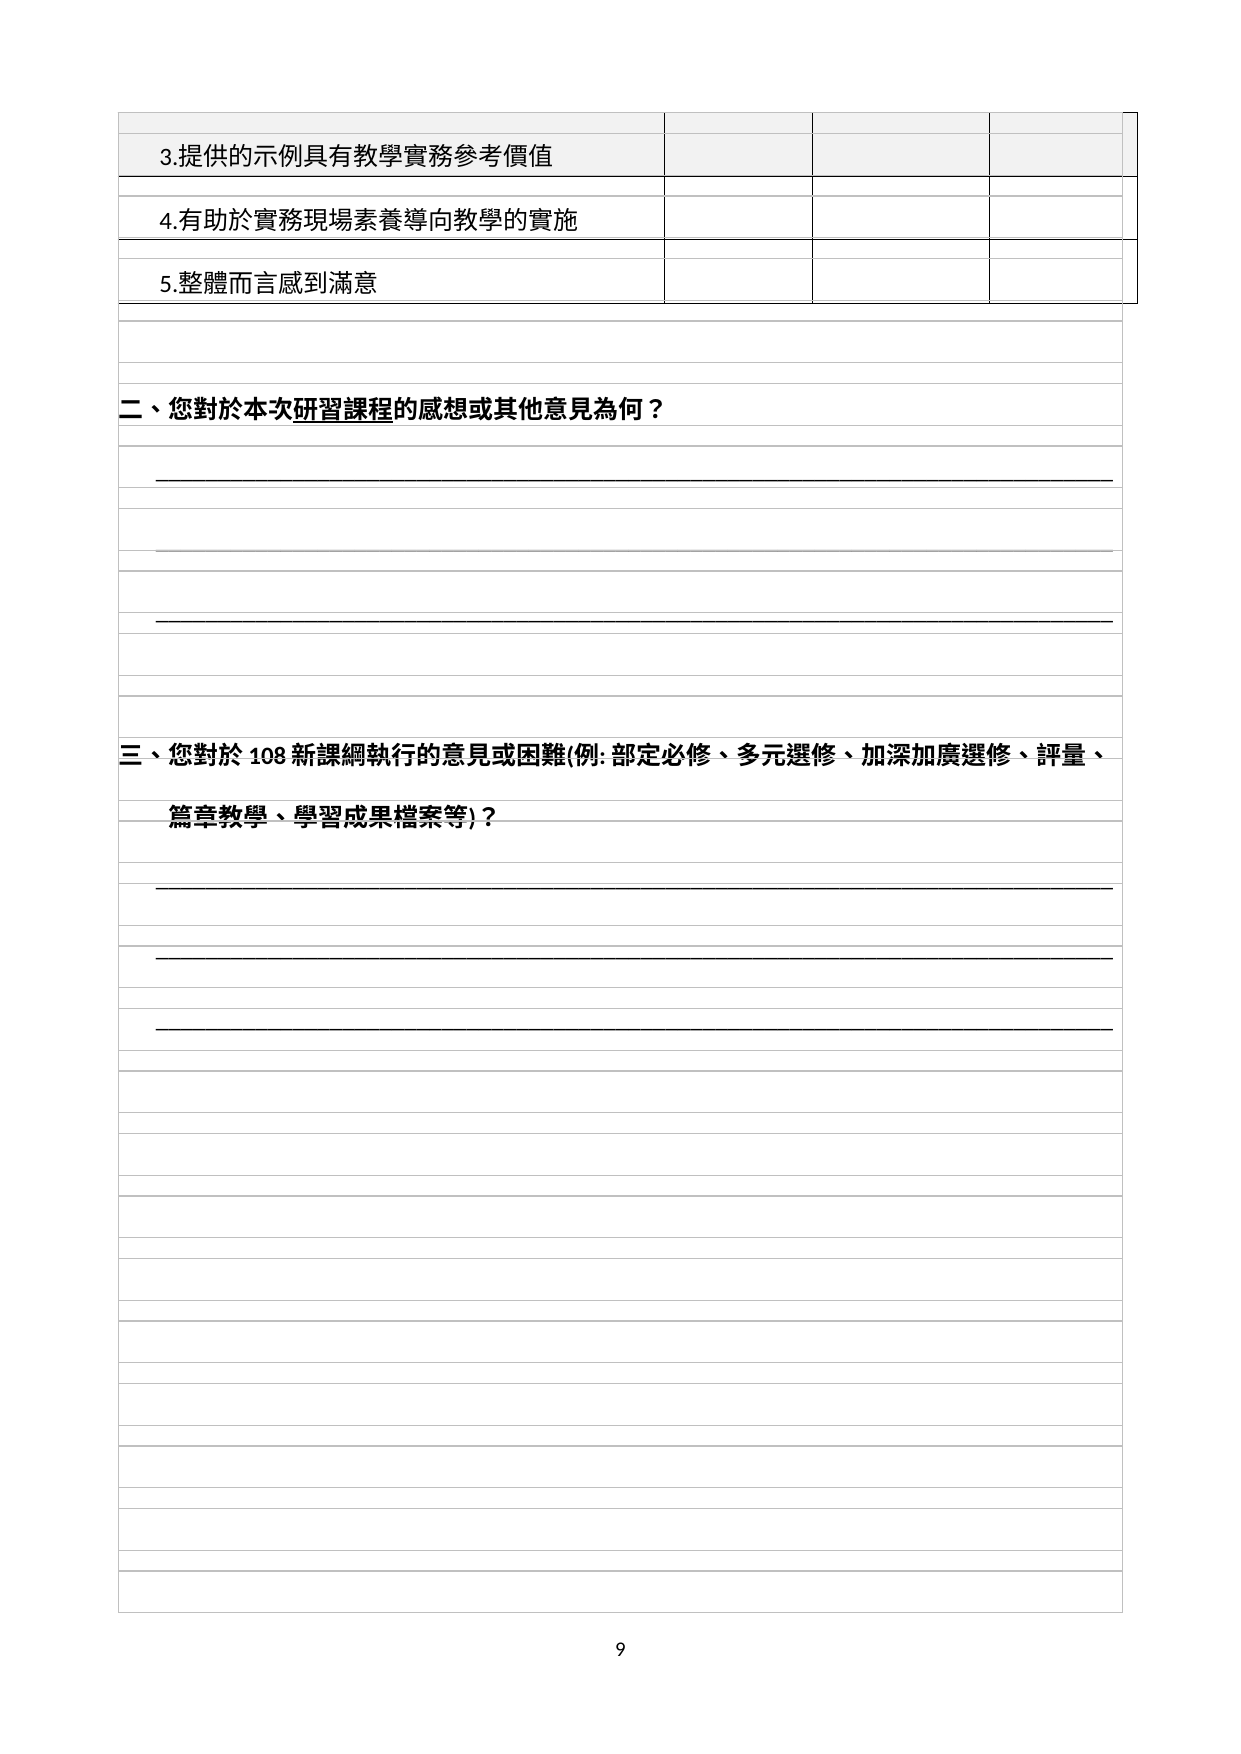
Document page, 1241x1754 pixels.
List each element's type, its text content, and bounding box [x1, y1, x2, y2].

text [119, 366, 1122, 383]
text 二、您對於本次研習課程的感想或其他意見為何？ [119, 384, 1122, 425]
table_cell [990, 240, 1122, 258]
text _____________________________________________________________________________ [119, 613, 1122, 626]
table_cell [1123, 177, 1137, 239]
table_cell [990, 177, 1122, 195]
table_cell [813, 197, 989, 237]
table_cell 4.有助於實務現場素養導向教學的實施 [119, 197, 664, 237]
text _____________________________________________________________________________ [119, 595, 1122, 612]
table_cell [813, 134, 989, 175]
text 三、您對於108新課綱執行的意見或困難(例: 部定必修、多元選修、加深加廣選修、評量、篇章教學、學習成果檔案等)？ [119, 738, 1122, 758]
table_cell [990, 134, 1122, 175]
table_cell [813, 259, 989, 300]
text [119, 551, 1122, 555]
table_cell [1123, 240, 1137, 303]
text _____________________________________________________________________________ [119, 454, 1122, 484]
table_cell [665, 113, 812, 133]
table_cell [119, 177, 664, 195]
table_cell [1123, 113, 1137, 176]
text 三、您對於108新課綱執行的意見或困難(例: 部定必修、多元選修、加深加廣選修、評量、篇章教學、學習成果檔案等)？ [119, 759, 1122, 800]
table_cell [665, 240, 812, 258]
table_cell 5.整體而言感到滿意 [119, 259, 664, 300]
table_cell [990, 113, 1122, 133]
table_cell [813, 113, 989, 133]
table_cell [119, 240, 664, 258]
table_cell [665, 259, 812, 300]
table_cell [119, 113, 664, 133]
text _____________________________________________________________________________ [119, 947, 1122, 963]
table_cell [990, 259, 1122, 300]
text 三、您對於108新課綱執行的意見或困難(例: 部定必修、多元選修、加深加廣選修、評量、篇章教學、學習成果檔案等)？ [119, 801, 1122, 820]
table_cell [665, 134, 812, 175]
table_cell [665, 177, 812, 195]
text _____________________________________________________________________________ [119, 863, 1122, 883]
table_cell [813, 240, 989, 258]
table_cell 3.提供的示例具有教學實務參考價值 [119, 134, 664, 175]
table_cell [990, 197, 1122, 237]
text _____________________________________________________________________________ [119, 932, 1122, 945]
text 三、您對於108新課綱執行的意見或困難(例: 部定必修、多元選修、加深加廣選修、評量、篇章教學、學習成果檔案等)？ [119, 712, 1122, 737]
text [119, 884, 1122, 892]
text _____________________________________________________________________________ [119, 524, 1122, 550]
table_cell [665, 197, 812, 237]
text 三、您對於108新課綱執行的意見或困難(例: 部定必修、多元選修、加深加廣選修、評量、篇章教學、學習成果檔案等)？ [119, 822, 1122, 837]
table_cell [813, 177, 989, 195]
text [119, 1003, 1122, 1008]
text _____________________________________________________________________________ [119, 1009, 1122, 1034]
